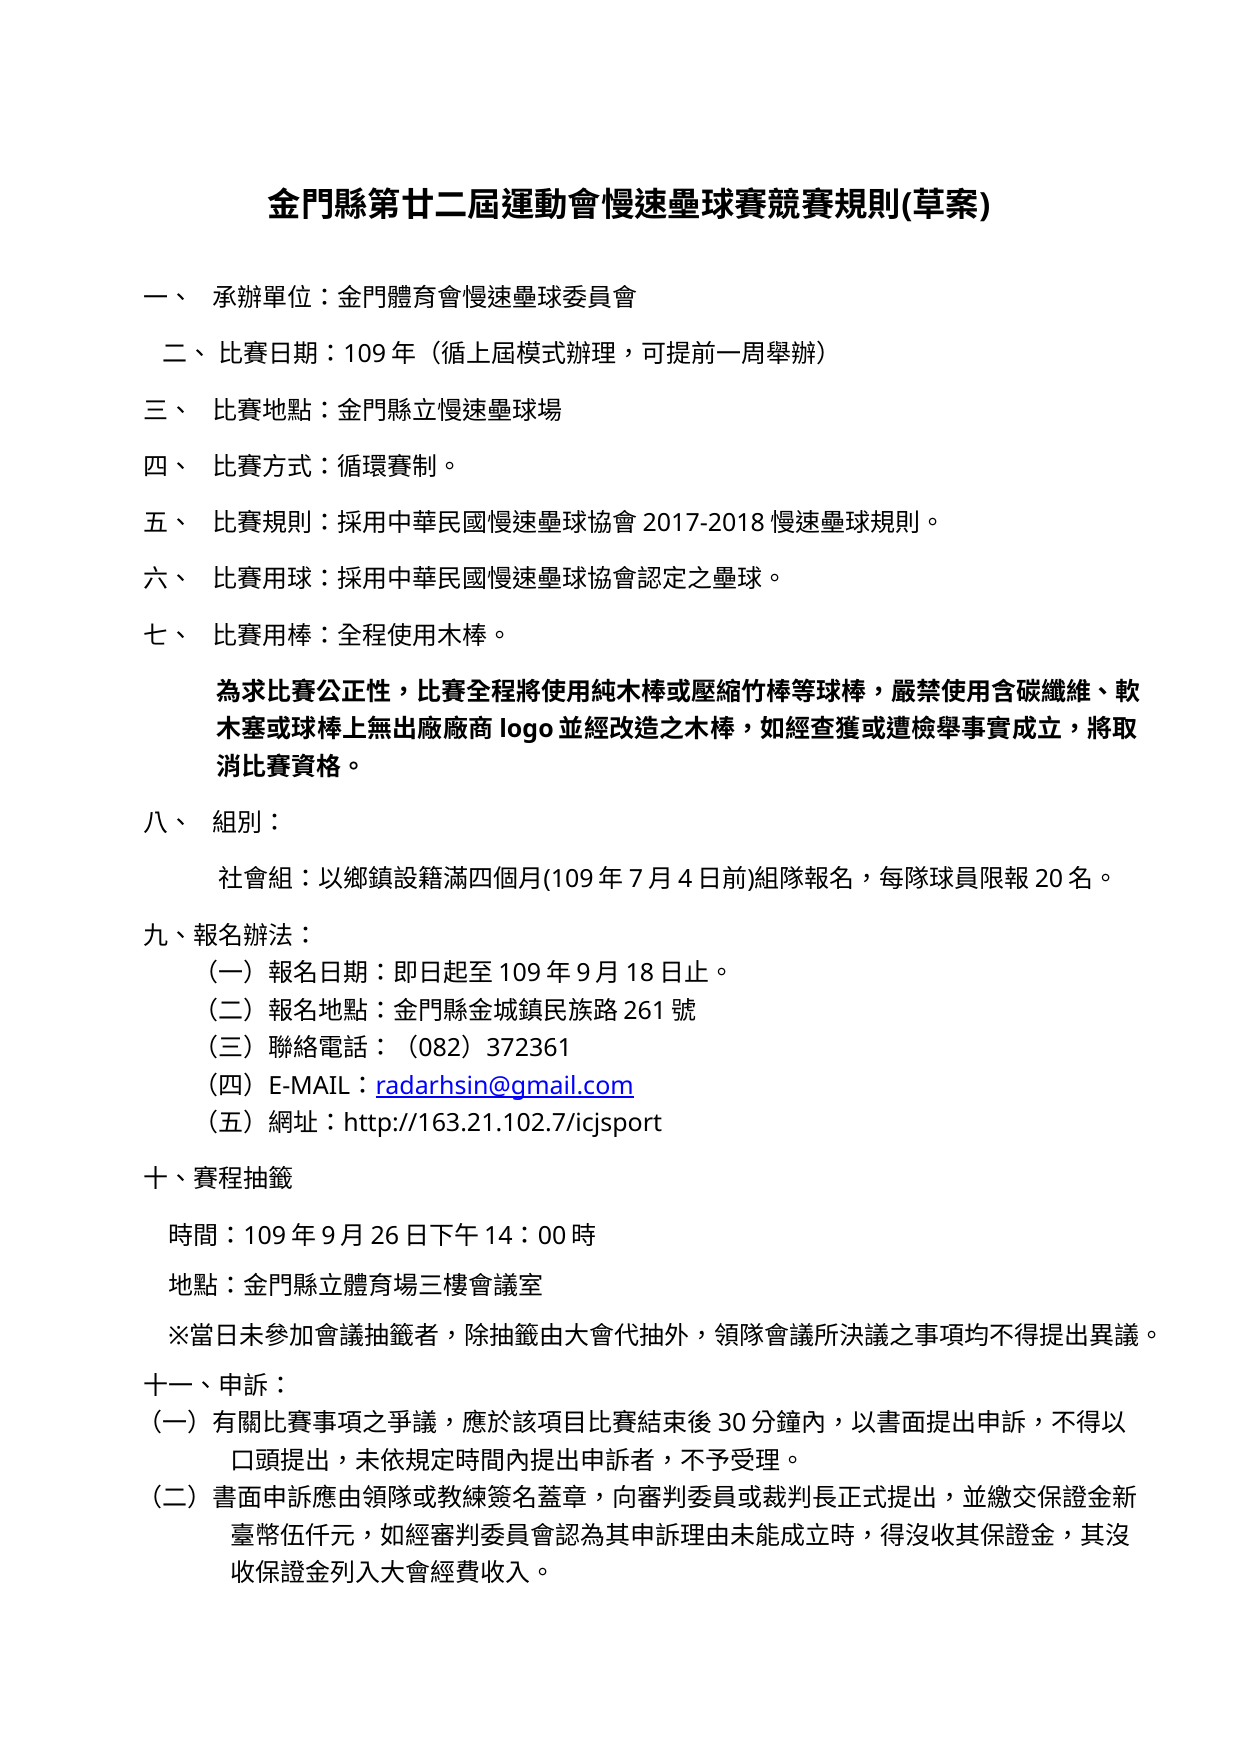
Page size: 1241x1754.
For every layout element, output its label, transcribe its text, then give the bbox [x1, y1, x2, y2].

text 十一、申訴： [118, 1364, 1140, 1402]
text （二）書面申訴應由領隊或教練簽名蓋章，向審判委員或裁判長正式提出，並繳交保證金新臺幣伍仟元，如經審判委員會認為其申訴理由未能成立時，得沒收其保證金，其沒收保證金列入大會經費收入。 [118, 1477, 1140, 1589]
text （一）有關比賽事項之爭議，應於該項目比賽結束後30分鐘內，以書面提出申訴，不得以口頭提出，未依規定時間內提出申訴者，不予受理。 [118, 1402, 1140, 1477]
text 為求比賽公正性，比賽全程將使用純木棒或壓縮竹棒等球棒，嚴禁使用含碳纖維、軟木塞或球棒上無出廠廠商logo並經改造之木棒，如經查獲或遭檢舉事實成立，將取消比賽資格。 [216, 671, 1140, 783]
text （一）報名日期：即日起至109年9月18日止。 [118, 952, 1140, 989]
list 比賽方式：循環賽制。 [143, 446, 1140, 483]
text （五）網址：http://163.21.102.7/icjsport [193, 1102, 1140, 1139]
text （二）報名地點：金門縣金城鎮民族路261號 [193, 989, 1140, 1027]
list 比賽用棒：全程使用木棒。 [143, 614, 1140, 652]
text 金門縣第廿二屆運動會慢速壘球賽競賽規則(草案) [118, 164, 1140, 239]
text 時間：109年9月26日下午14：00時 [118, 1214, 1140, 1252]
list 組別： [143, 802, 1140, 839]
text 地點：金門縣立體育場三樓會議室 [118, 1264, 1140, 1302]
text 社會組：以鄉鎮設籍滿四個月(109年7月4日前)組隊報名，每隊球員限報20名。 [218, 858, 1140, 896]
text ※當日未參加會議抽籤者，除抽籤由大會代抽外，領隊會議所決議之事項均不得提出異議。 [168, 1314, 1140, 1352]
text 九、報名辦法： [118, 914, 1140, 952]
list 比賽用球：採用中華民國慢速壘球協會認定之壘球。 [143, 558, 1140, 596]
list 比賽規則：採用中華民國慢速壘球協會2017-2018慢速壘球規則。 [143, 502, 1140, 539]
text （四）E-MAIL：radarhsin@gmail.com [193, 1064, 1140, 1102]
list 承辦單位：金門體育會慢速壘球委員會 [143, 277, 1140, 314]
text 十、賽程抽籤 [143, 1158, 1140, 1196]
list 比賽日期：109年（循上屆模式辦理，可提前一周舉辦） [162, 333, 1140, 371]
text （三）聯絡電話：（082）372361 [193, 1027, 1140, 1064]
list 比賽地點：金門縣立慢速壘球場 [143, 389, 1140, 427]
